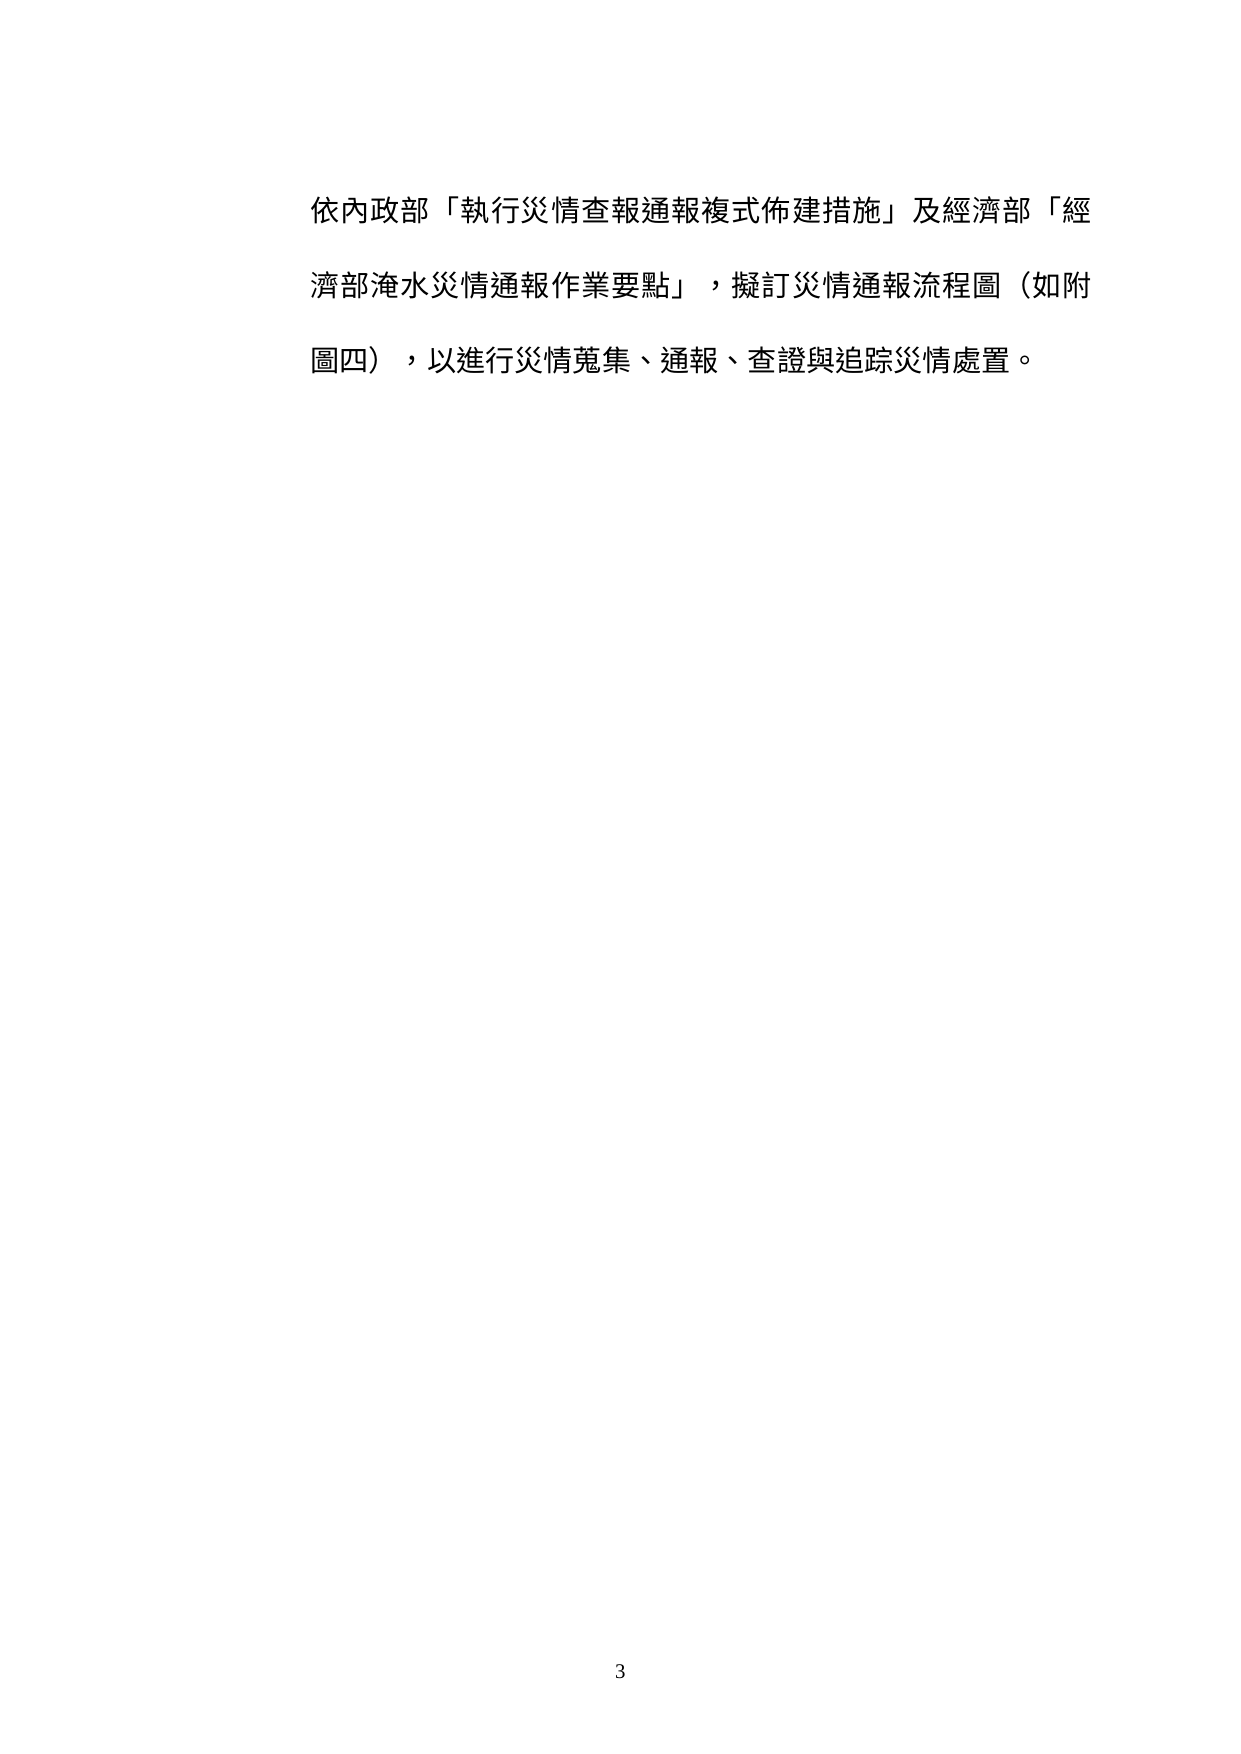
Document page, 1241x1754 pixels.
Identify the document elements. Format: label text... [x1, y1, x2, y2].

text 依內政部「執行災情查報通報複式佈建措施」及經濟部「經濟部淹水災情通報作業要點」，擬訂災情通報流程圖（如附圖四），以進行災情蒐集、通報、查證與追踪災情處置。 [310, 164, 1092, 389]
